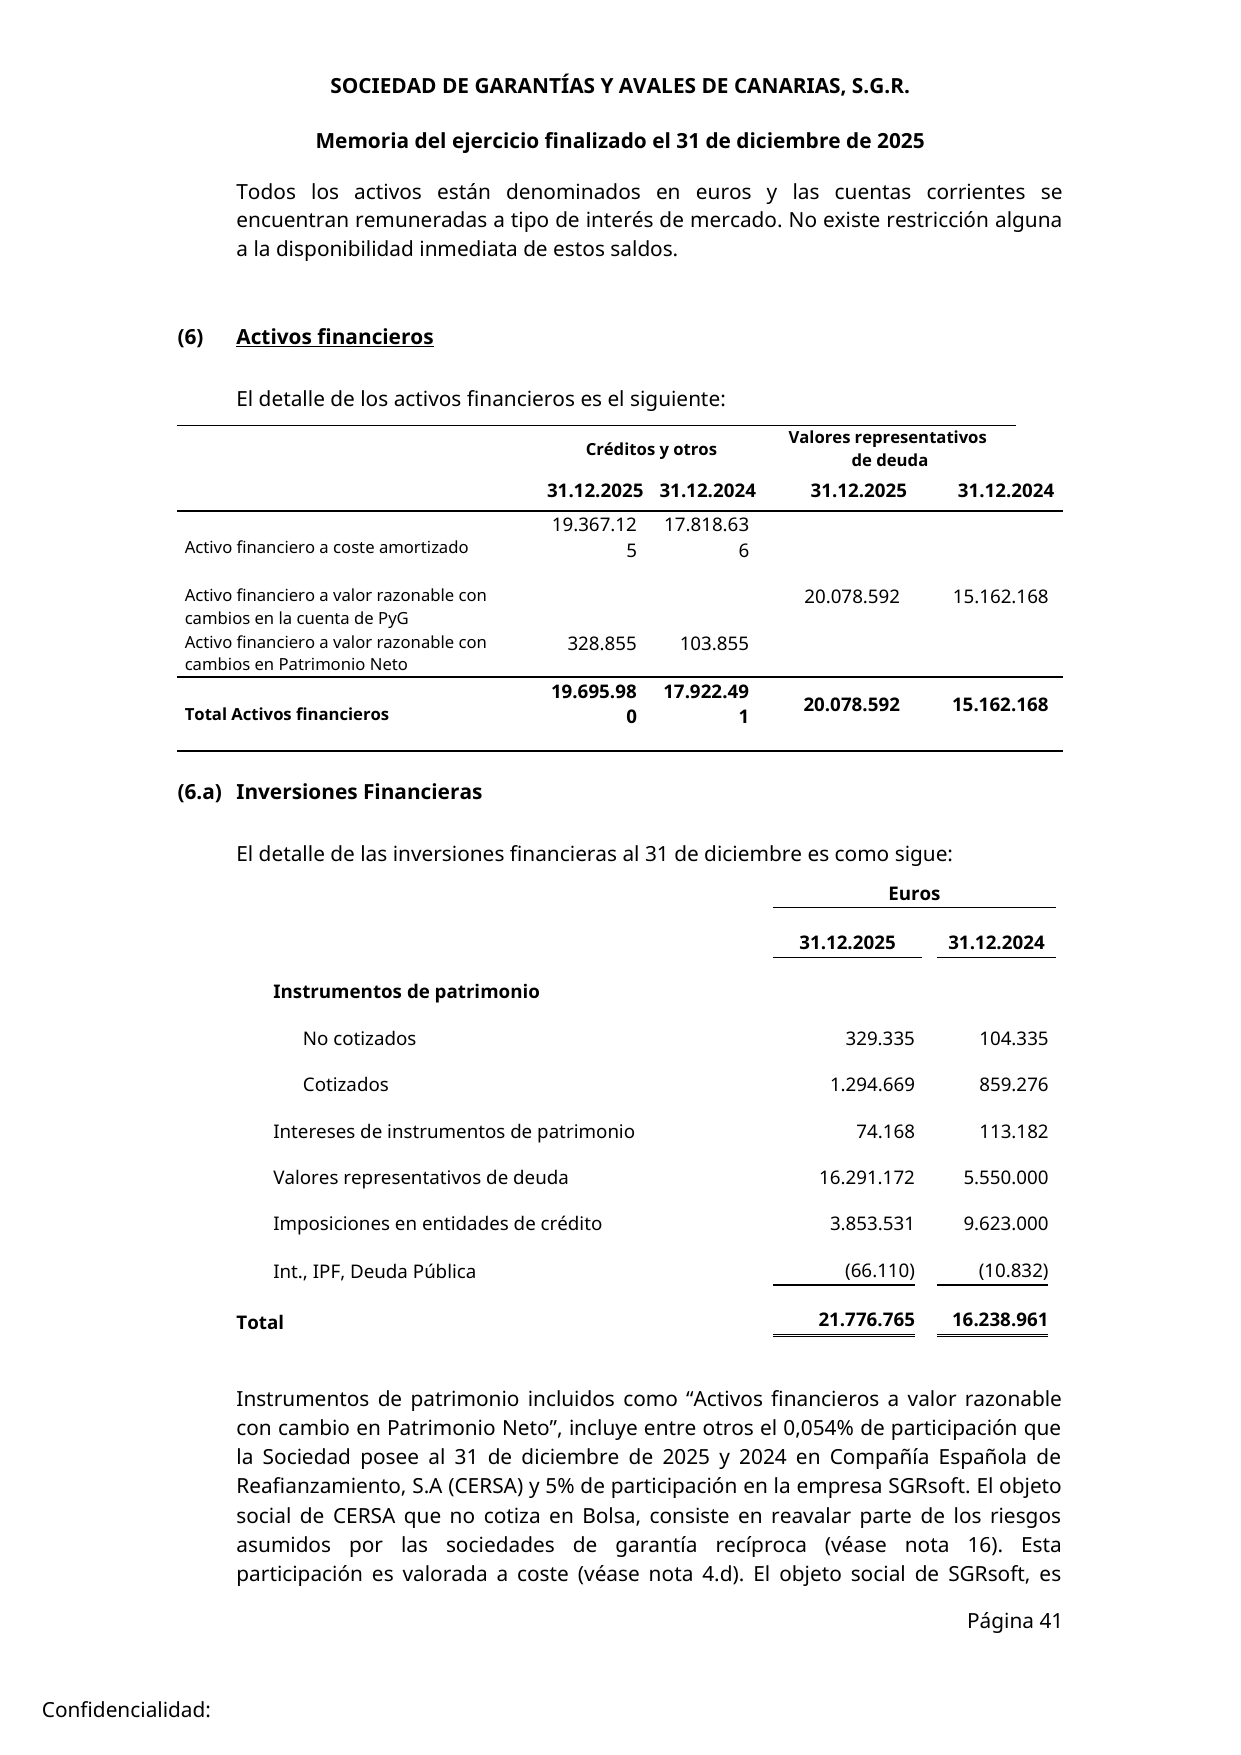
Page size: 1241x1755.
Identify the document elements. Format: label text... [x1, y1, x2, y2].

table_cell [539, 584, 651, 630]
text El detalle de los activos financieros es el siguiente: [236, 383, 1063, 412]
table_cell 16.291.172 [765, 1164, 929, 1211]
table_cell [765, 979, 929, 1025]
table_cell 5.550.000 [930, 1164, 1063, 1211]
table_header [177, 880, 765, 929]
table_cell Activo financiero a valor razonable con cambios en Patrimonio Neto [177, 630, 539, 676]
table_cell [764, 512, 914, 583]
text Instrumentos de patrimonio incluidos como “Activos financieros a valor razonable con cambio en Patrimonio Neto”, incluye entre otros el 0,054% de participación que la Sociedad posee al 31 de diciembre de 2025 y 2024 en Compañía Española de Reafianzamiento, S.A (CERSA) y 5% de participación en la empresa SGRsoft. El objeto social de CERSA que no cotiza en Bolsa, consiste en reavalar parte de los riesgos asumidos por las sociedades de garantía recíproca (véase nota 16). Esta participación es valorada a coste (véase nota 4.d). El objeto social de SGRsoft, es [236, 1383, 1063, 1587]
table_cell Imposiciones en entidades de crédito [177, 1211, 765, 1257]
table_cell 74.168 [765, 1118, 929, 1164]
table_cell 21.776.765 [765, 1306, 929, 1358]
table_cell 20.078.592 [764, 584, 914, 630]
table_cell 15.162.168 [915, 678, 1063, 750]
table_cell [764, 630, 914, 676]
table_cell [177, 929, 765, 979]
table_cell (10.832) [930, 1257, 1063, 1306]
table_cell 104.335 [930, 1025, 1063, 1072]
table_cell 859.276 [930, 1072, 1063, 1118]
table_header Créditos y otros [539, 426, 764, 471]
table_header [1016, 425, 1063, 471]
table_cell 31.12.2024 [915, 471, 1063, 509]
table_cell Total [177, 1306, 765, 1358]
table_cell 103.855 [651, 630, 764, 676]
table_cell [930, 979, 1063, 1025]
table_cell [177, 471, 539, 509]
subtitle (6) Activos financieros [177, 321, 1063, 350]
table_cell Valores representativos de deuda [177, 1164, 765, 1211]
table_cell Cotizados [177, 1072, 765, 1118]
table_cell 31.12.2024 [651, 471, 764, 509]
table_cell Intereses de instrumentos de patrimonio [177, 1118, 765, 1164]
table_cell 15.162.168 [915, 584, 1063, 630]
table_cell 19.695.980 [539, 678, 651, 750]
table_cell (66.110) [765, 1257, 929, 1306]
table_cell Activo financiero a coste amortizado [177, 512, 539, 583]
table_cell 9.623.000 [930, 1211, 1063, 1257]
table_cell 17.818.636 [651, 512, 764, 583]
table_cell Int., IPF, Deuda Pública [177, 1257, 765, 1306]
table_cell 3.853.531 [765, 1211, 929, 1257]
subtitle Todos los activos están denominados en euros y las cuentas corrientes se encuentran remuneradas a tipo de interés de mercado. No existe restricción alguna a la disponibilidad inmediata de estos saldos. [236, 177, 1063, 262]
table_cell Instrumentos de patrimonio [177, 979, 765, 1025]
table_cell [915, 630, 1063, 676]
table_cell No cotizados [177, 1025, 765, 1072]
table_cell 17.922.491 [651, 678, 764, 750]
subtitle (6.a) Inversiones Financieras [177, 777, 1063, 806]
table_cell 1.294.669 [765, 1072, 929, 1118]
table_cell 328.855 [539, 630, 651, 676]
table_header [177, 426, 539, 471]
table_cell Total Activos financieros [177, 678, 539, 750]
table_cell 31.12.2025 [765, 929, 929, 979]
table_cell 329.335 [765, 1025, 929, 1072]
table_cell 20.078.592 [764, 678, 914, 750]
table_cell 19.367.125 [539, 512, 651, 583]
text El detalle de las inversiones financieras al 31 de diciembre es como sigue: [236, 839, 1063, 867]
table_cell 113.182 [930, 1118, 1063, 1164]
table_cell 31.12.2024 [930, 929, 1063, 979]
table_header Valores representativos de deuda [764, 426, 1016, 471]
table_cell 16.238.961 [930, 1306, 1063, 1358]
table_cell 31.12.2025 [539, 471, 651, 509]
table_cell [915, 512, 1063, 583]
table_cell Activo financiero a valor razonable con cambios en la cuenta de PyG [177, 584, 539, 630]
table_cell [651, 584, 764, 630]
table_cell 31.12.2025 [764, 471, 914, 509]
table_header Euros [765, 880, 1063, 929]
